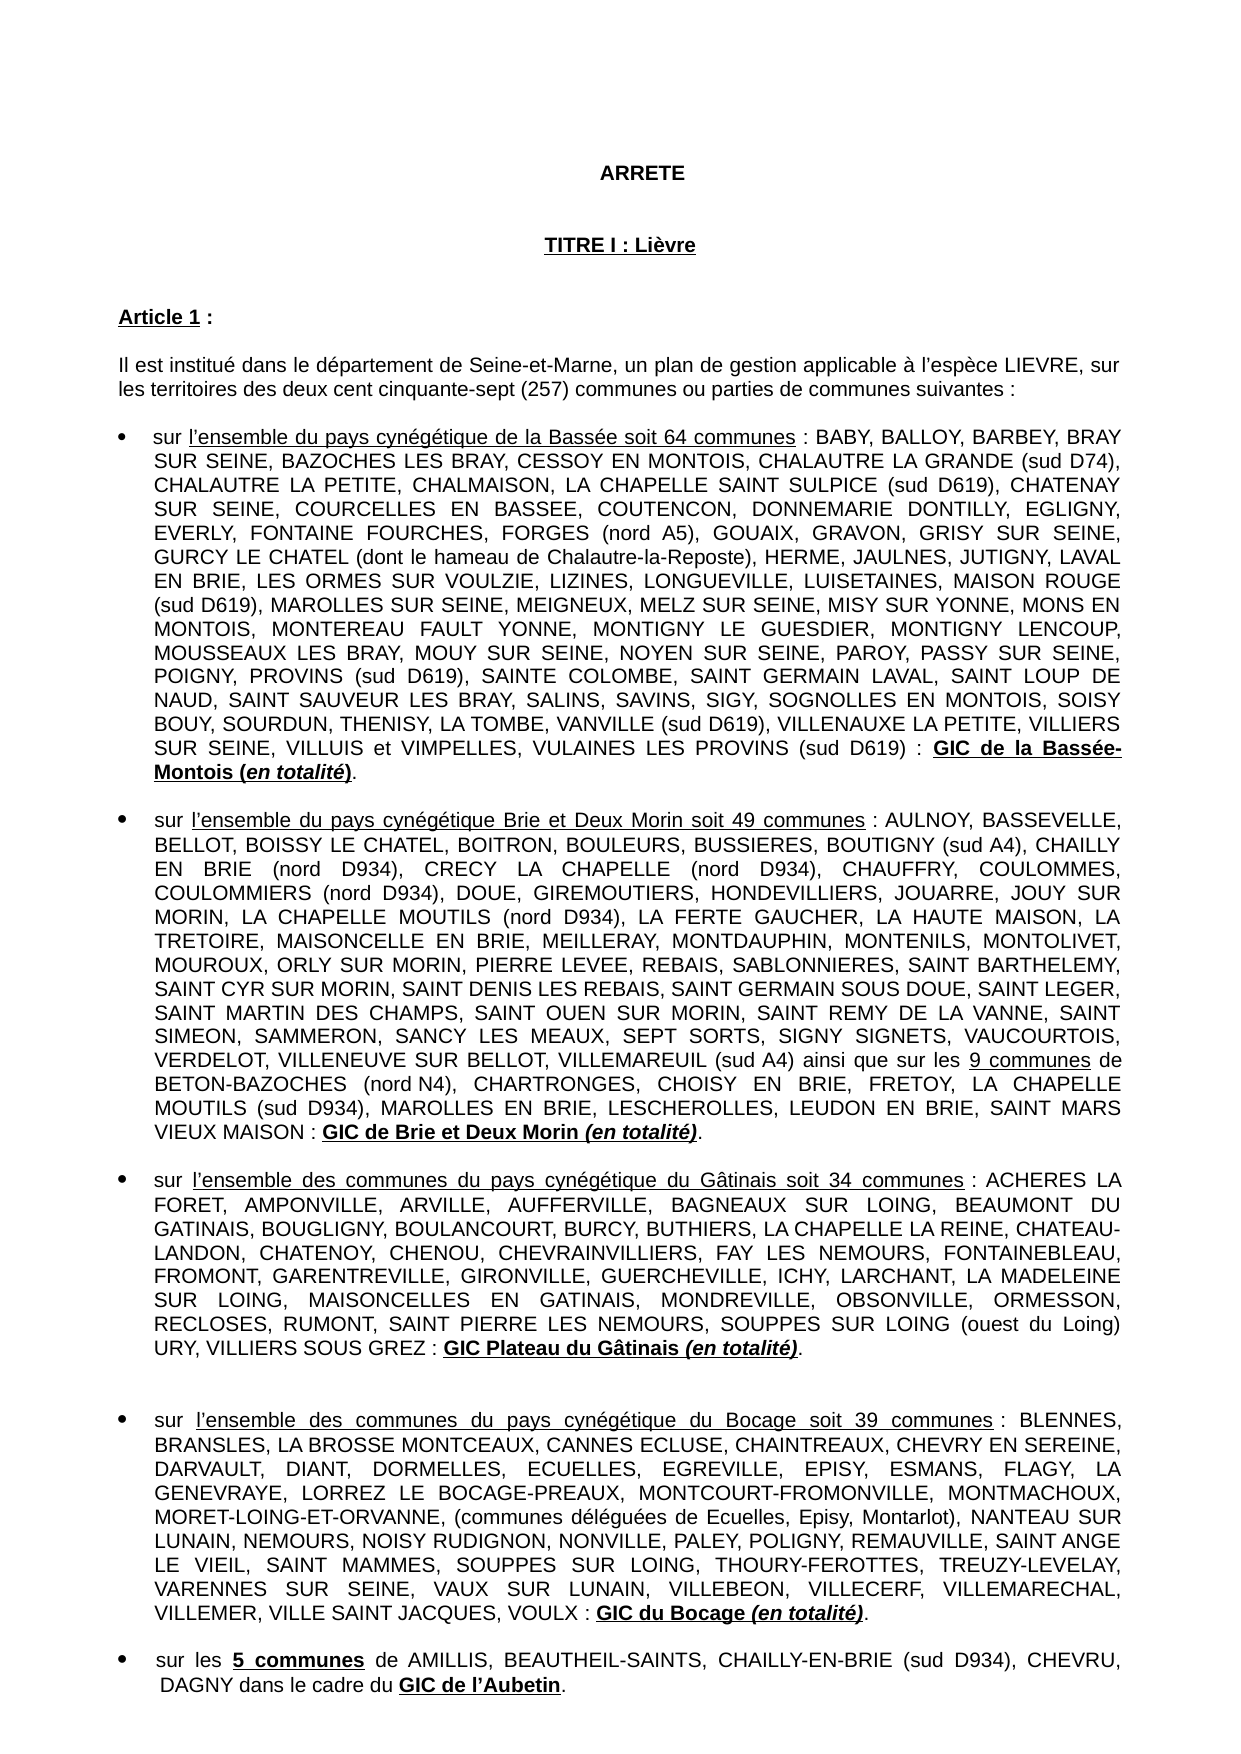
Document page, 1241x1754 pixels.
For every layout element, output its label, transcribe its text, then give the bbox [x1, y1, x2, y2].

list sur l’ensemble des communes du pays cynégétique du Bocage soit 39 communes : BLENNES, BRANSLES, LA BROSSE MONTCEAUX, CANNES ECLUSE, CHAINTREAUX, CHEVRY EN SEREINE, DARVAULT, DIANT, DORMELLES, ECUELLES, EGREVILLE, EPISY, ESMANS, FLAGY, LA GENEVRAYE, LORREZ LE BOCAGE-PREAUX, MONTCOURT-FROMONVILLE, MONTMACHOUX, MORET-LOING-ET-ORVANNE, (communes déléguées de Ecuelles, Episy, Montarlot), NANTEAU SUR LUNAIN, NEMOURS, NOISY RUDIGNON, NONVILLE, PALEY, POLIGNY, REMAUVILLE, SAINT ANGE LE VIEIL, SAINT MAMMES, SOUPPES SUR LOING, THOURY-FEROTTES, TREUZY-LEVELAY, VARENNES SUR SEINE, VAUX SUR LUNAIN, VILLEBEON, VILLECERF, VILLEMARECHAL, VILLEMER, VILLE SAINT JACQUES, VOULX : GIC du Bocage (en totalité). [118, 1408, 1122, 1624]
text Article 1 : [118, 305, 1122, 329]
text TITRE I : Lièvre [118, 233, 1122, 257]
list sur les 5 communes de AMILLIS, BEAUTHEIL-SAINTS, CHAILLY-EN-BRIE (sud D934), CHEVRU, DAGNY dans le cadre du GIC de l’Aubetin. [118, 1648, 1122, 1697]
list sur l’ensemble du pays cynégétique Brie et Deux Morin soit 49 communes : AULNOY, BASSEVELLE, BELLOT, BOISSY LE CHATEL, BOITRON, BOULEURS, BUSSIERES, BOUTIGNY (sud A4), CHAILLY EN BRIE (nord D934), CRECY LA CHAPELLE (nord D934), CHAUFFRY, COULOMMES, COULOMMIERS (nord D934), DOUE, GIREMOUTIERS, HONDEVILLIERS, JOUARRE, JOUY SUR MORIN, LA CHAPELLE MOUTILS (nord D934), LA FERTE GAUCHER, LA HAUTE MAISON, LA TRETOIRE, MAISONCELLE EN BRIE, MEILLERAY, MONTDAUPHIN, MONTENILS, MONTOLIVET, MOUROUX, ORLY SUR MORIN, PIERRE LEVEE, REBAIS, SABLONNIERES, SAINT BARTHELEMY, SAINT CYR SUR MORIN, SAINT DENIS LES REBAIS, SAINT GERMAIN SOUS DOUE, SAINT LEGER, SAINT MARTIN DES CHAMPS, SAINT OUEN SUR MORIN, SAINT REMY DE LA VANNE, SAINT SIMEON, SAMMERON, SANCY LES MEAUX, SEPT SORTS, SIGNY SIGNETS, VAUCOURTOIS, VERDELOT, VILLENEUVE SUR BELLOT, VILLEMAREUIL (sud A4) ainsi que sur les 9 communes de BETON-BAZOCHES (nord N4), CHARTRONGES, CHOISY EN BRIE, FRETOY, LA CHAPELLE MOUTILS (sud D934), MAROLLES EN BRIE, LESCHEROLLES, LEUDON EN BRIE, SAINT MARS VIEUX MAISON : GIC de Brie et Deux Morin (en totalité). [118, 808, 1122, 1144]
list sur l’ensemble des communes du pays cynégétique du Gâtinais soit 34 communes : ACHERES LA FORET, AMPONVILLE, ARVILLE, AUFFERVILLE, BAGNEAUX SUR LOING, BEAUMONT DU GATINAIS, BOUGLIGNY, BOULANCOURT, BURCY, BUTHIERS, LA CHAPELLE LA REINE, CHATEAU-LANDON, CHATENOY, CHENOU, CHEVRAINVILLIERS, FAY LES NEMOURS, FONTAINEBLEAU, FROMONT, GARENTREVILLE, GIRONVILLE, GUERCHEVILLE, ICHY, LARCHANT, LA MADELEINE SUR LOING, MAISONCELLES EN GATINAIS, MONDREVILLE, OBSONVILLE, ORMESSON, RECLOSES, RUMONT, SAINT PIERRE LES NEMOURS, SOUPPES SUR LOING (ouest du Loing) URY, VILLIERS SOUS GREZ : GIC Plateau du Gâtinais (en totalité). [118, 1168, 1122, 1360]
list sur l’ensemble du pays cynégétique de la Bassée soit 64 communes : BABY, BALLOY, BARBEY, BRAY SUR SEINE, BAZOCHES LES BRAY, CESSOY EN MONTOIS, CHALAUTRE LA GRANDE (sud D74), CHALAUTRE LA PETITE, CHALMAISON, LA CHAPELLE SAINT SULPICE (sud D619), CHATENAY SUR SEINE, COURCELLES EN BASSEE, COUTENCON, DONNEMARIE DONTILLY, EGLIGNY, EVERLY, FONTAINE FOURCHES, FORGES (nord A5), GOUAIX, GRAVON, GRISY SUR SEINE, GURCY LE CHATEL (dont le hameau de Chalautre-la-Reposte), HERME, JAULNES, JUTIGNY, LAVAL EN BRIE, LES ORMES SUR VOULZIE, LIZINES, LONGUEVILLE, LUISETAINES, MAISON ROUGE (sud D619), MAROLLES SUR SEINE, MEIGNEUX, MELZ SUR SEINE, MISY SUR YONNE, MONS EN MONTOIS, MONTEREAU FAULT YONNE, MONTIGNY LE GUESDIER, MONTIGNY LENCOUP, MOUSSEAUX LES BRAY, MOUY SUR SEINE, NOYEN SUR SEINE, PAROY, PASSY SUR SEINE, POIGNY, PROVINS (sud D619), SAINTE COLOMBE, SAINT GERMAIN LAVAL, SAINT LOUP DE NAUD, SAINT SAUVEUR LES BRAY, SALINS, SAVINS, SIGY, SOGNOLLES EN MONTOIS, SOISY BOUY, SOURDUN, THENISY, LA TOMBE, VANVILLE (sud D619), VILLENAUXE LA PETITE, VILLIERS SUR SEINE, VILLUIS et VIMPELLES, VULAINES LES PROVINS (sud D619) : GIC de la Bassée-Montois (en totalité). [118, 425, 1122, 784]
subtitle ARRETE [207, 161, 1078, 185]
text Il est institué dans le département de Seine-et-Marne, un plan de gestion applicable à l’espèce LIEVRE, sur les territoires des deux cent cinquante-sept (257) communes ou parties de communes suivantes : [118, 353, 1122, 401]
